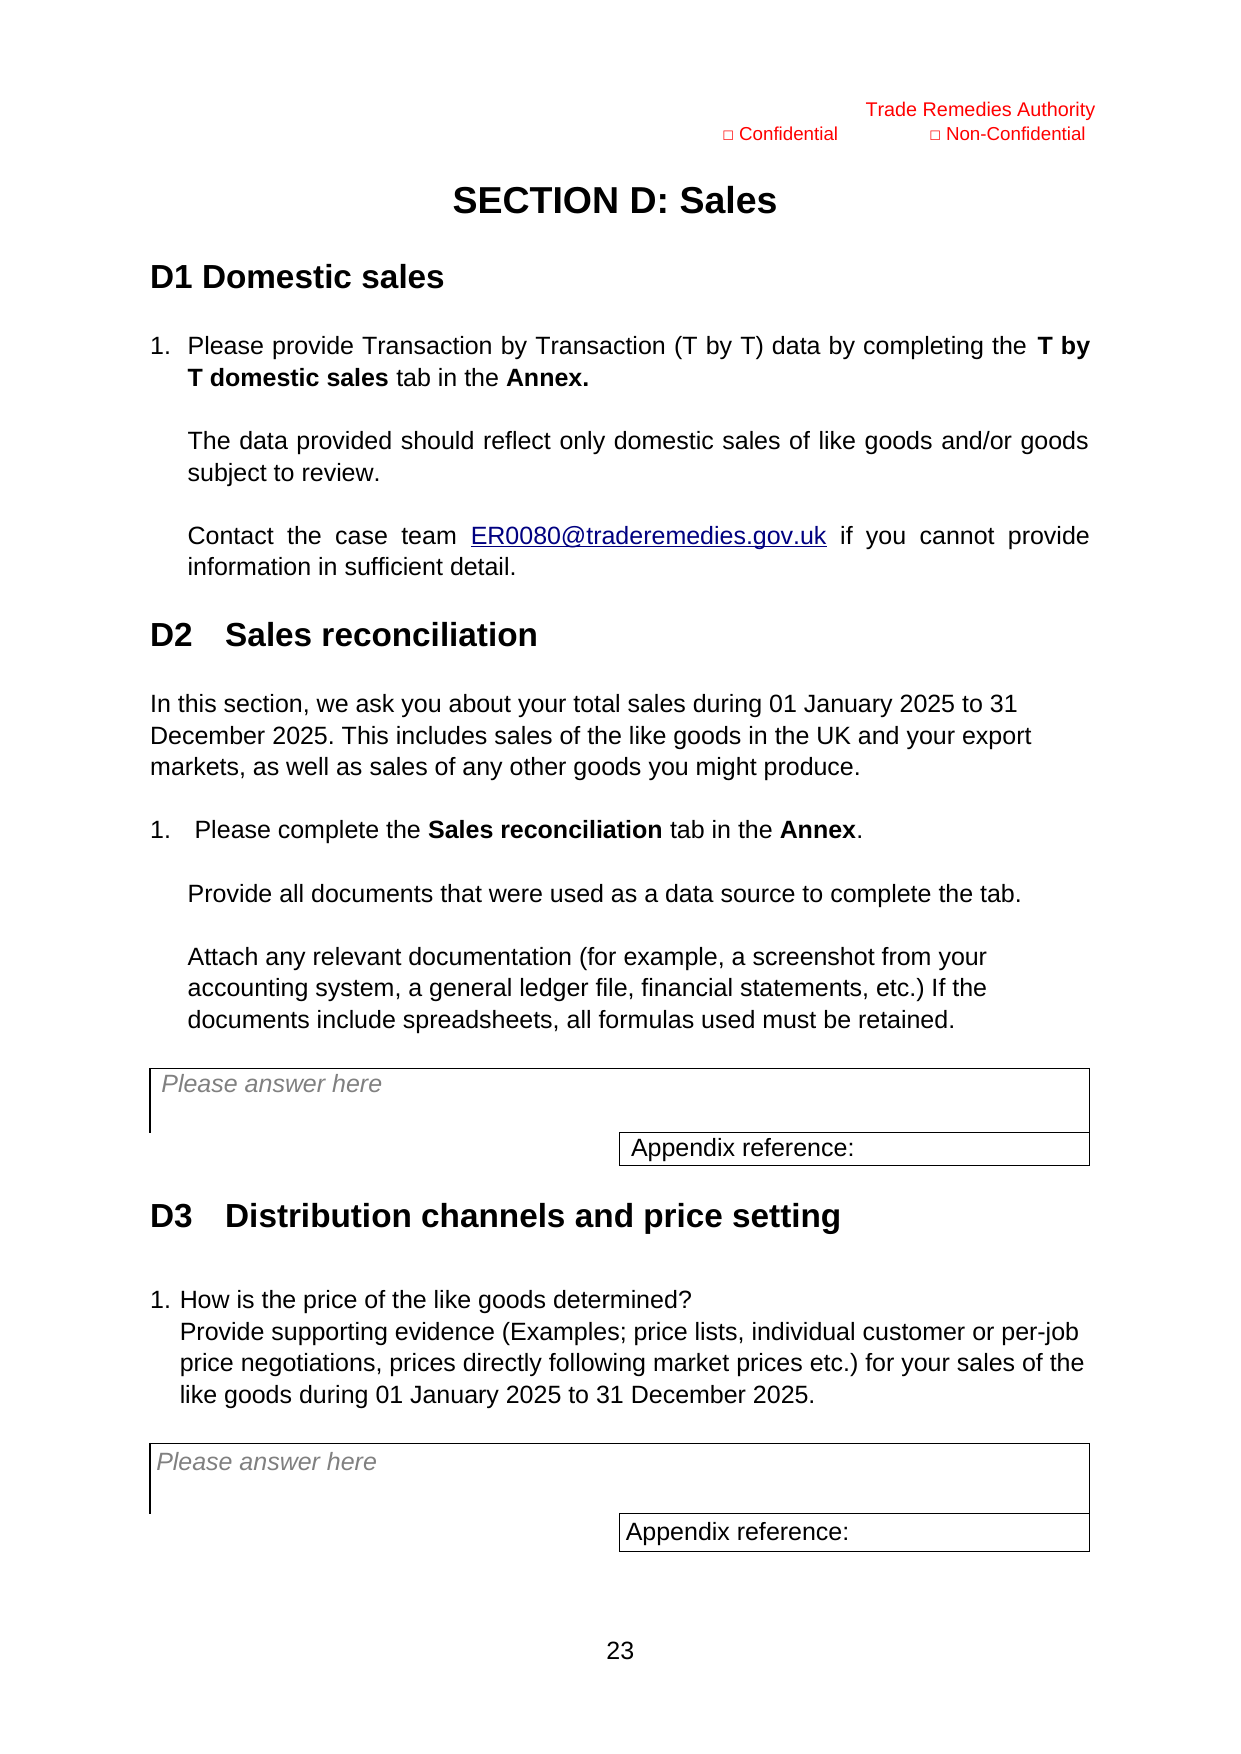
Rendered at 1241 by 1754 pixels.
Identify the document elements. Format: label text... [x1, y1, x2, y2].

list How is the price of the like goods determined? [150, 1285, 1090, 1314]
table_header Please answer here [151, 1444, 1089, 1513]
table_cell [150, 1133, 619, 1165]
table_cell Appendix reference: [620, 1514, 1089, 1551]
text Provide all documents that were used as a data source to complete the tab. [150, 878, 1090, 907]
text Provide supporting evidence (Examples; price lists, individual customer or per-job price negotiations, prices directly following market prices etc.) for your sales of the like goods during 01 January 2025 to 31 December 2025. [179, 1317, 1090, 1408]
subtitle SECTION D: Sales [150, 179, 1090, 222]
table_cell [150, 1514, 619, 1551]
subtitle D3 Distribution channels and price setting [150, 1196, 1090, 1235]
list Contact the case team ER0080@traderemedies.gov.uk if you cannot provide information in sufficient detail. [187, 521, 1090, 581]
table_cell Appendix reference: [620, 1133, 1089, 1165]
list Please complete the Sales reconciliation tab in the Annex. [150, 815, 1090, 844]
text In this section, we ask you about your total sales during 01 January 2025 to 31 December 2025. This includes sales of the like goods in the UK and your export markets, as well as sales of any other goods you might produce. [150, 689, 1090, 781]
subtitle D1 Domestic sales [150, 258, 1090, 296]
text Attach any relevant documentation (for example, a screenshot from your accounting system, a general ledger file, financial statements, etc.) If the documents include spreadsheets, all formulas used must be retained. [187, 942, 1090, 1033]
list Please provide Transaction by Transaction (T by T) data by completing the T by T domestic sales tab in the Annex. [150, 331, 1090, 392]
text The data provided should reflect only domestic sales of like goods and/or goods subject to review. [187, 426, 1090, 486]
subtitle D2 Sales reconciliation [150, 615, 1090, 654]
table_header Please answer here [151, 1069, 1089, 1132]
